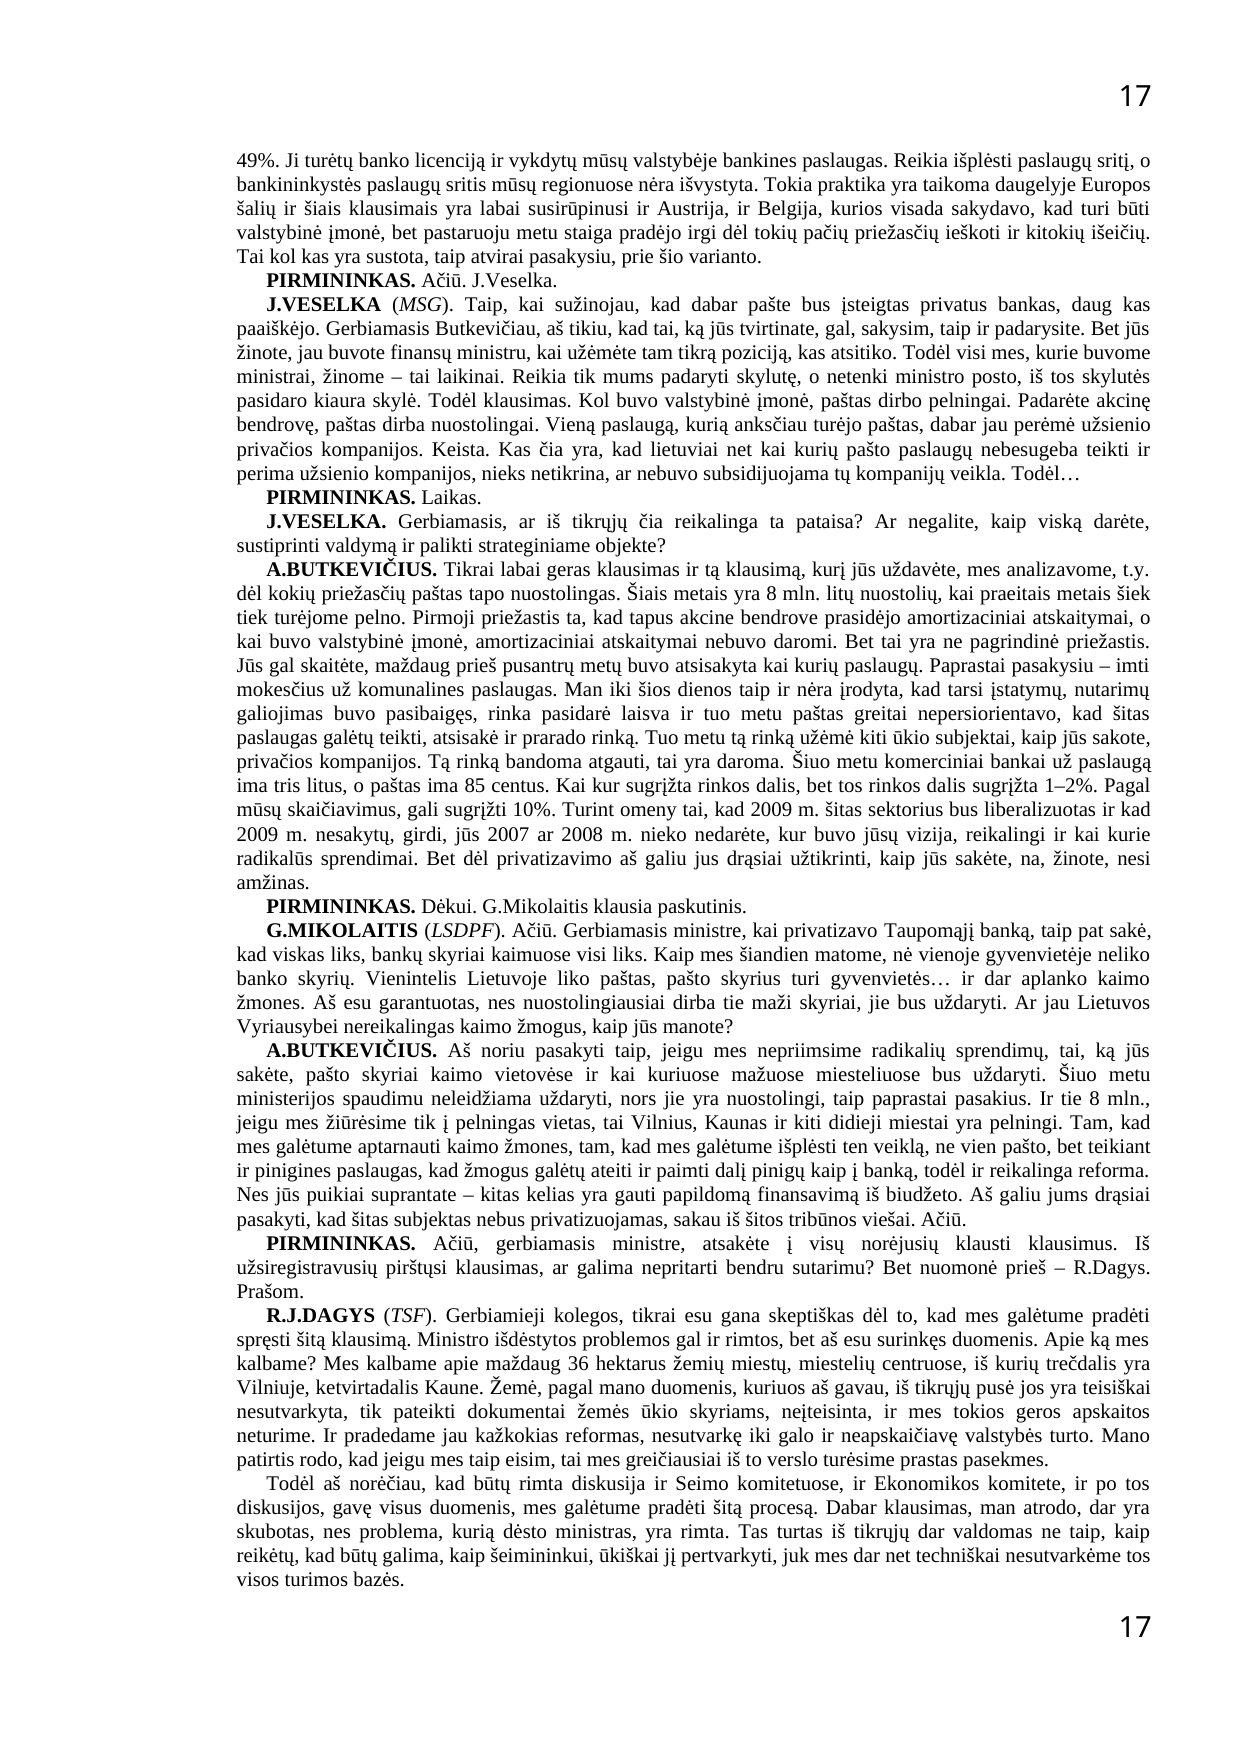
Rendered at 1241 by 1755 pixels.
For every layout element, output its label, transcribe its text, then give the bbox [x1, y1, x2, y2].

text G.MIKOLAITIS (LSDPF). Ačiū. Gerbiamasis ministre, kai privatizavo taupomąjį banką, taip pat sakė, kad viskas liks, bankų skyriai kaimuose visi liks. Kaip mes šiandien matome, nė vienoje gyvenvietėje neliko banko skyrių. Vienintelis Lietuvoje liko paštas, pašto skyrius turi gyvenvietės… ir dar aplanko kaimo žmones. Aš esu garantuotas, nes nuostolingiausiai dirba tie maži skyriai, jie bus uždaryti. Ar jau Lietuvos Vyriausybei nereikalingas kaimo žmogus, kaip jūs manote? [236, 918, 1152, 1038]
text R.J.DAGYS (TSF). Gerbiamieji kolegos, tikrai esu gana skeptiškas dėl to, kad mes galėtume pradėti spręsti šitą klausimą. Ministro išdėstytos problemos gal ir rimtos, bet aš esu surinkęs duomenis. Apie ką mes kalbame? Mes kalbame apie maždaug 36 hektarus žemių miestų, miestelių centruose, iš kurių trečdalis yra Vilniuje, ketvirtadalis Kaune. Žemė, pagal mano duomenis, kuriuos aš gavau, iš tikrųjų pusė jos yra teisiškai nesutvarkyta, tik pateikti dokumentai žemės ūkio skyriams, neįteisinta, ir mes tokios geros apskaitos neturime. Ir pradedame jau kažkokias reformas, nesutvarkę iki galo ir neapskaičiavę valstybės turto. Mano patirtis rodo, kad jeigu mes taip eisim, tai mes greičiausiai iš to verslo turėsime prastas pasekmes. [236, 1303, 1152, 1471]
text J.VESELKA. Gerbiamasis, ar iš tikrųjų čia reikalinga ta pataisa? Ar negalite, kaip viską darėte, sustiprinti valdymą ir palikti strateginiame objekte? [236, 509, 1152, 557]
text 49%. Ji turėtų banko licenciją ir vykdytų mūsų valstybėje bankines paslaugas. Reikia išplėsti paslaugų sritį, o bankininkystės paslaugų sritis mūsų regionuose nėra išvystyta. Tokia praktika yra taikoma daugelyje Europos šalių ir šiais klausimais yra labai susirūpinusi ir Austrija, ir Belgija, kurios visada sakydavo, kad turi būti valstybinė įmonė, bet pastaruoju metu staiga pradėjo irgi dėl tokių pačių priežasčių ieškoti ir kitokių išeičių. Tai kol kas yra sustota, taip atvirai pasakysiu, prie šio varianto. [236, 148, 1152, 268]
text PIRMININKAS. Ačiū. J.Veselka. [236, 268, 1152, 292]
text PIRMININKAS. Dėkui. G.Mikolaitis klausia paskutinis. [236, 894, 1152, 918]
text PIRMININKAS. Laikas. [236, 484, 1152, 509]
text A.BUTKEVIČIUS. Aš noriu pasakyti taip, jeigu mes nepriimsime radikalių sprendimų, tai, ką jūs sakėte, pašto skyriai kaimo vietovėse ir kai kuriuose mažuose miesteliuose bus uždaryti. Šiuo metu ministerijos spaudimu neleidžiama uždaryti, nors jie yra nuostolingi, taip paprastai pasakius. Ir tie 8 mln., jeigu mes žiūrėsime tik į pelningas vietas, tai Vilnius, Kaunas ir kiti didieji miestai yra pelningi. Tam, kad mes galėtume aptarnauti kaimo žmones, tam, kad mes galėtume išplėsti ten veiklą, ne vien pašto, bet teikiant ir pinigines paslaugas, kad žmogus galėtų ateiti ir paimti dalį pinigų kaip į banką, todėl ir reikalinga reforma. Nes jūs puikiai suprantate – kitas kelias yra gauti papildomą finansavimą iš biudžeto. Aš galiu jums drąsiai pasakyti, kad šitas subjektas nebus privatizuojamas, sakau iš šitos tribūnos viešai. Ačiū. [236, 1038, 1152, 1231]
text A.BUTKEVIČIUS. Tikrai labai geras klausimas ir tą klausimą, kurį jūs uždavėte, mes analizavome, t.y. dėl kokių priežasčių paštas tapo nuostolingas. Šiais metais yra 8 mln. litų nuostolių, kai praeitais metais šiek tiek turėjome pelno. Pirmoji priežastis ta, kad tapus akcine bendrove prasidėjo amortizaciniai atskaitymai, o kai buvo valstybinė įmonė, amortizaciniai atskaitymai nebuvo daromi. Bet tai yra ne pagrindinė priežastis. Jūs gal skaitėte, maždaug prieš pusantrų metų buvo atsisakyta kai kurių paslaugų. Paprastai pasakysiu – imti mokesčius už komunalines paslaugas. Man iki šios dienos taip ir nėra įrodyta, kad tarsi įstatymų, nutarimų galiojimas buvo pasibaigęs, rinka pasidarė laisva ir tuo metu paštas greitai nepersiorientavo, kad šitas paslaugas galėtų teikti, atsisakė ir prarado rinką. Tuo metu tą rinką užėmė kiti ūkio subjektai, kaip jūs sakote, privačios kompanijos. Tą rinką bandoma atgauti, tai yra daroma. šiuo metu komerciniai bankai už paslaugą ima tris litus, o paštas ima 85 centus. Kai kur sugrįžta rinkos dalis, bet tos rinkos dalis sugrįžta 1–2%. Pagal mūsų skaičiavimus, gali sugrįžti 10%. Turint omeny tai, kad 2009 m. šitas sektorius bus liberalizuotas ir kad 2009 m. nesakytų, girdi, jūs 2007 ar 2008 m. nieko nedarėte, kur buvo jūsų vizija, reikalingi ir kai kurie radikalūs sprendimai. Bet dėl privatizavimo aš galiu jus drąsiai užtikrinti, kaip jūs sakėte, na, žinote, nesi amžinas. [236, 557, 1152, 894]
text PIRMININKAS. Ačiū, gerbiamasis ministre, atsakėte į visų norėjusių klausti klausimus. Iš užsiregistravusių pirštųsi klausimas, ar galima nepritarti bendru sutarimu? Bet nuomonė prieš – R.Dagys. Prašom. [236, 1231, 1152, 1303]
text J.VESELKA (MSG). Taip, kai sužinojau, kad dabar pašte bus įsteigtas privatus bankas, daug kas paaiškėjo. Gerbiamasis Butkevičiau, aš tikiu, kad tai, ką jūs tvirtinate, gal, sakysim, taip ir padarysite. Bet jūs žinote, jau buvote finansų ministru, kai užėmėte tam tikrą poziciją, kas atsitiko. Todėl visi mes, kurie buvome ministrai, žinome – tai laikinai. Reikia tik mums padaryti skylutę, o netenki ministro posto, iš tos skylutės pasidaro kiaura skylė. Todėl klausimas. Kol buvo valstybinė įmonė, paštas dirbo pelningai. Padarėte akcinę bendrovę, paštas dirba nuostolingai. Vieną paslaugą, kurią anksčiau turėjo paštas, dabar jau perėmė užsienio privačios kompanijos. Keista. Kas čia yra, kad lietuviai net kai kurių pašto paslaugų nebesugeba teikti ir perima užsienio kompanijos, nieks netikrina, ar nebuvo subsidijuojama tų kompanijų veikla. Todėl… [236, 292, 1152, 484]
text Todėl aš norėčiau, kad būtų rimta diskusija ir Seimo komitetuose, ir Ekonomikos komitete, ir po tos diskusijos, gavę visus duomenis, mes galėtume pradėti šitą procesą. Dabar klausimas, man atrodo, dar yra skubotas, nes problema, kurią dėsto ministras, yra rimta. Tas turtas iš tikrųjų dar valdomas ne taip, kaip reikėtų, kad būtų galima, kaip šeimininkui, ūkiškai jį pertvarkyti, juk mes dar net techniškai nesutvarkėme tos visos turimos bazės. [236, 1471, 1152, 1591]
